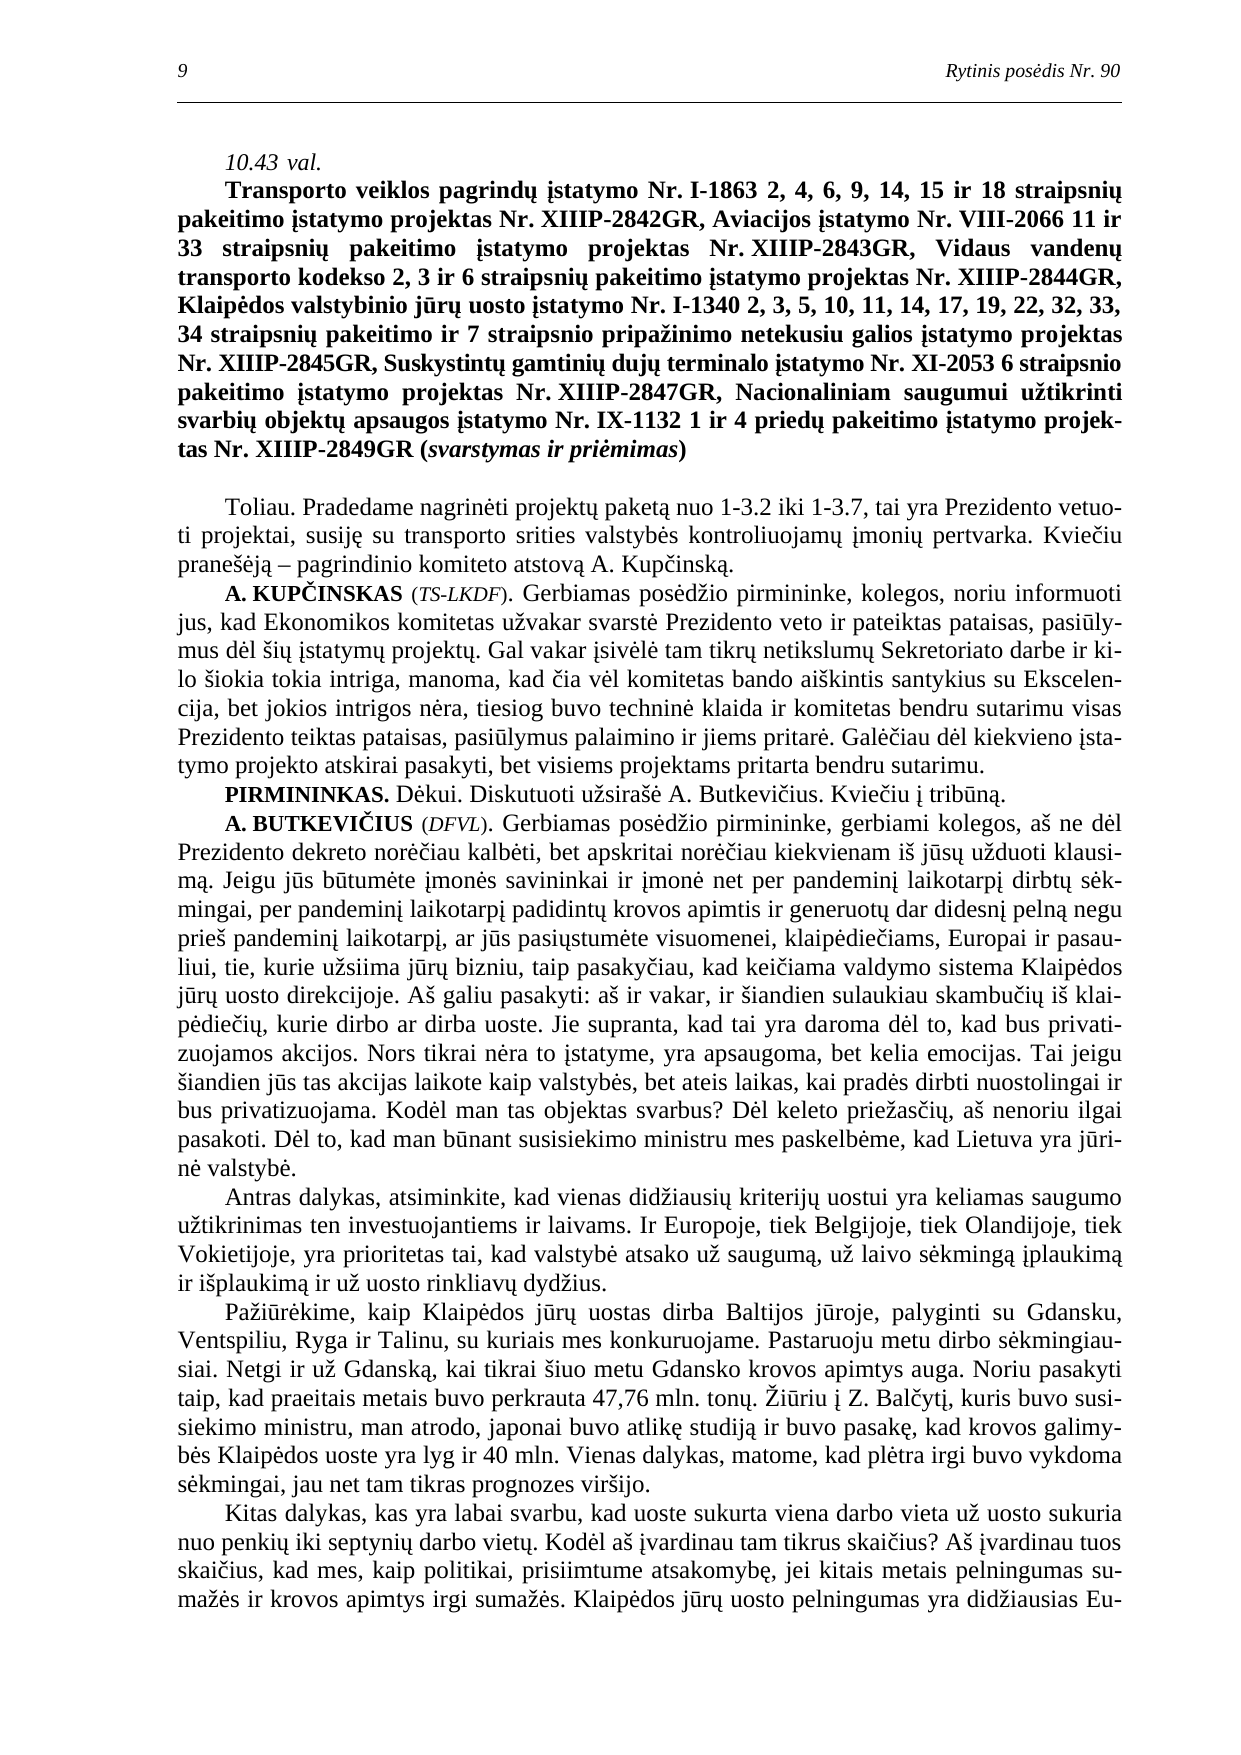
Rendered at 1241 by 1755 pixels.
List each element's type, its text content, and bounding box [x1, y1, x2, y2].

text Trans­por­to veik­los pa­grin­dų įsta­ty­mo Nr. I-1863 2, 4, 6, 9, 14, 15 ir 18 straips­nių pa­kei­ti­mo įsta­ty­mo pro­jek­tas Nr. XIIIP-2842GR, Avia­ci­jos įsta­ty­mo Nr. VIII-2066 11 ir 33 straips­nių pa­kei­ti­mo įsta­ty­mo pro­jek­tas Nr. XIIIP-2843GR, Vi­daus van­de­nų transpor­to ko­dek­so 2, 3 ir 6 straips­nių pa­kei­ti­mo įsta­ty­mo pro­jek­tas Nr. XIIIP-2844GR, Klai­pė­dos vals­ty­bi­nio jū­rų uos­to įsta­ty­mo Nr. I-1340 2, 3, 5, 10, 11, 14, 17, 19, 22, 32, 33, 34 straips­nių pa­kei­ti­mo ir 7 straips­nio pri­pa­ži­ni­mo ne­te­ku­siu ga­lios įsta­ty­mo pro­jek­tas Nr. XIIIP-2845GR, Su­skys­tin­tų gam­ti­nių du­jų ter­mi­na­lo įsta­ty­mo Nr. XI-2053 6 straips­nio pa­kei­ti­mo įsta­ty­mo pro­jek­tas Nr. XIIIP-2847GR, Na­cio­na­li­niam sau­gu­mui už­tik­rin­ti svar­bių ob­jek­tų ap­sau­gos įsta­ty­mo Nr. IX-1132 1 ir 4 prie­dų pa­kei­ti­mo įsta­ty­mo pro­jek­tas Nr. XIIIP-2849GR (svars­ty­mas ir pri­ėmi­mas) [177, 175, 1122, 463]
text A. BUTKEVIČIUS (DFVL). Ger­bia­mas po­sė­džio pir­mi­nin­ke, ger­bia­mi ko­le­gos, aš ne dėl Pre­zi­den­to dek­re­to no­rė­čiau kal­bė­ti, bet ap­skri­tai no­rė­čiau kiek­vie­nam iš jū­sų už­duo­ti klau­si­mą. Jei­gu jūs bū­tu­mė­te įmo­nės sa­vi­nin­kai ir įmo­nė net per pan­de­mi­nį lai­ko­tar­pį dirb­tų sėk­min­gai, per pan­de­mi­nį lai­ko­tar­pį pa­di­din­tų kro­vos ap­im­tis ir ge­ne­ruo­tų dar di­des­nį pel­ną ne­gu prieš pan­de­mi­nį lai­ko­tar­pį, ar jūs pa­siųs­tu­mė­te vi­suo­me­nei, klai­pė­die­čiams, Eu­ro­pai ir pa­sau­liui, tie, ku­rie už­si­i­ma jū­rų biz­niu, taip pa­sa­ky­čiau, kad kei­čia­ma val­dy­mo sis­te­ma Klai­pė­dos jū­rų uos­to di­rek­ci­jo­je. Aš ga­liu pa­sa­ky­ti: aš ir va­kar, ir šian­dien su­lau­kiau skam­bu­čių iš klai­pė­die­čių, ku­rie dir­bo ar dir­ba uos­te. Jie su­pran­ta, kad tai yra da­ro­ma dėl to, kad bus pri­va­ti­zuo­ja­mos ak­ci­jos. Nors tik­rai nė­ra to įsta­ty­me, yra ap­sau­go­ma, bet ke­lia emo­ci­jas. Tai jei­gu šian­dien jūs tas ak­ci­jas lai­ko­te kaip vals­ty­bės, bet at­eis lai­kas, kai pra­dės dirb­ti nuos­to­lin­gai ir bus pri­va­ti­zuo­ja­ma. Ko­dėl man tas ob­jek­tas svar­bus? Dėl ke­le­to prie­žas­čių, aš ne­no­riu il­gai pa­sa­ko­ti. Dėl to, kad man bū­nant su­si­sie­ki­mo mi­nist­ru mes pa­skel­bė­me, kad Lie­tu­va yra jū­ri­nė vals­ty­bė. [177, 808, 1122, 1182]
text A. KUPČINSKAS (TS-LKDF). Ger­bia­mas po­sė­džio pir­mi­nin­ke, ko­le­gos, no­riu in­for­muo­ti jus, kad Eko­no­mi­kos ko­mi­te­tas už­va­kar svars­tė Pre­zi­den­to ve­to ir pa­teik­tas pa­tai­sas, pa­siū­ly­mus dėl šių įsta­ty­mų pro­jek­tų. Gal va­kar įsi­vė­lė tam tik­rų ne­tiks­lu­mų Sek­re­to­ria­to dar­be ir ki­lo šio­kia to­kia in­tri­ga, ma­no­ma, kad čia vėl ko­mi­te­tas ban­do aiš­kin­tis san­ty­kius su Eks­ce­len­cija, bet jo­kios in­tri­gos nė­ra, tie­siog bu­vo tech­ni­nė klai­da ir ko­mi­te­tas ben­dru su­ta­ri­mu vi­sas Pre­zi­den­to teik­tas pa­tai­sas, pa­siū­ly­mus pa­lai­mi­no ir jiems pri­ta­rė. Ga­lė­čiau dėl kiek­vie­no įsta­ty­mo pro­jek­to at­ski­rai pa­sa­ky­ti, bet vi­siems pro­jek­tams pri­tar­ta ben­dru su­ta­ri­mu. [177, 578, 1122, 779]
text 10.43 val. [224, 148, 1122, 175]
text Ant­ras da­ly­kas, at­si­min­ki­te, kad vie­nas di­džiau­sių kri­te­ri­jų uos­tui yra ke­lia­mas sau­gu­mo už­tik­ri­ni­mas ten in­ves­tuo­jan­tiems ir lai­vams. Ir Eu­ro­po­je, tiek Bel­gi­joje, tiek Olan­di­jo­je, tiek Vo­kie­ti­jo­je, yra pri­ori­te­tas tai, kad vals­ty­bė at­sa­ko už sau­gu­mą, už lai­vo sėk­min­gą įplau­ki­mą ir iš­plau­ki­mą ir už uos­to rin­klia­vų dy­džius. [177, 1182, 1122, 1297]
text PIRMININKAS. Dė­kui. Dis­ku­tuo­ti už­si­ra­šė A. But­ke­vi­čius. Kvie­čiu į tri­bū­ną. [177, 779, 1122, 808]
text Ki­tas da­ly­kas, kas yra la­bai svar­bu, kad uos­te su­kur­ta vie­na dar­bo vie­ta už uos­to su­ku­ria nuo pen­kių iki sep­ty­nių dar­bo vie­tų. Ko­dėl aš įvar­di­nau tam tik­rus skai­čius? Aš įvar­di­nau tuos skai­čius, kad mes, kaip po­li­ti­kai, pri­si­im­tu­me at­sa­ko­my­bę, jei ki­tais me­tais pel­nin­gu­mas su­ma­žės ir kro­vos ap­im­tys ir­gi su­ma­žės. Klai­pė­dos jū­rų uos­to pel­nin­gu­mas yra di­džiau­sias Eu­ [177, 1498, 1122, 1613]
text To­liau. Pra­de­da­me nag­ri­nė­ti pro­jek­tų pa­ke­tą nuo 1-3.2 iki 1-3.7, tai yra Pre­zi­den­to ve­tuo­ti pro­jek­tai, su­si­ję su trans­por­to sri­ties vals­ty­bės kon­tro­liuo­ja­mų įmo­nių per­tvar­ka. Kvie­čiu pra­ne­šė­ją – pa­grin­di­nio ko­mi­te­to at­sto­vą A. Kup­čins­ką. [177, 492, 1122, 578]
text Pa­žiū­rė­ki­me, kaip Klai­pė­dos jū­rų uos­tas dir­ba Bal­ti­jos jū­ro­je, pa­ly­gin­ti su Gdans­ku, Vent­spi­liu, Ry­ga ir Ta­li­nu, su ku­riais mes kon­ku­ruo­ja­me. Pas­ta­ruo­ju me­tu dir­bo sėk­min­giau­siai. Net­gi ir už Gdans­ką, kai tik­rai šiuo me­tu Gdans­ko kro­vos ap­im­tys au­ga. No­riu pa­sa­ky­ti taip, kad pra­ei­tais me­tais bu­vo per­krau­ta 47,76 mln. to­nų. Žiū­riu į Z. Bal­čy­tį, ku­ris bu­vo su­si­sie­ki­mo mi­nist­ru, man at­ro­do, ja­po­nai bu­vo at­li­kę stu­di­ją ir bu­vo pa­sa­kę, kad kro­vos ga­li­my­bės Klai­pė­dos uos­te yra lyg ir 40 mln. Vie­nas da­ly­kas, ma­to­me, kad plėt­ra ir­gi bu­vo vyk­do­ma sėk­min­gai, jau net tam tik­ras prog­no­zes vir­ši­jo. [177, 1297, 1122, 1498]
